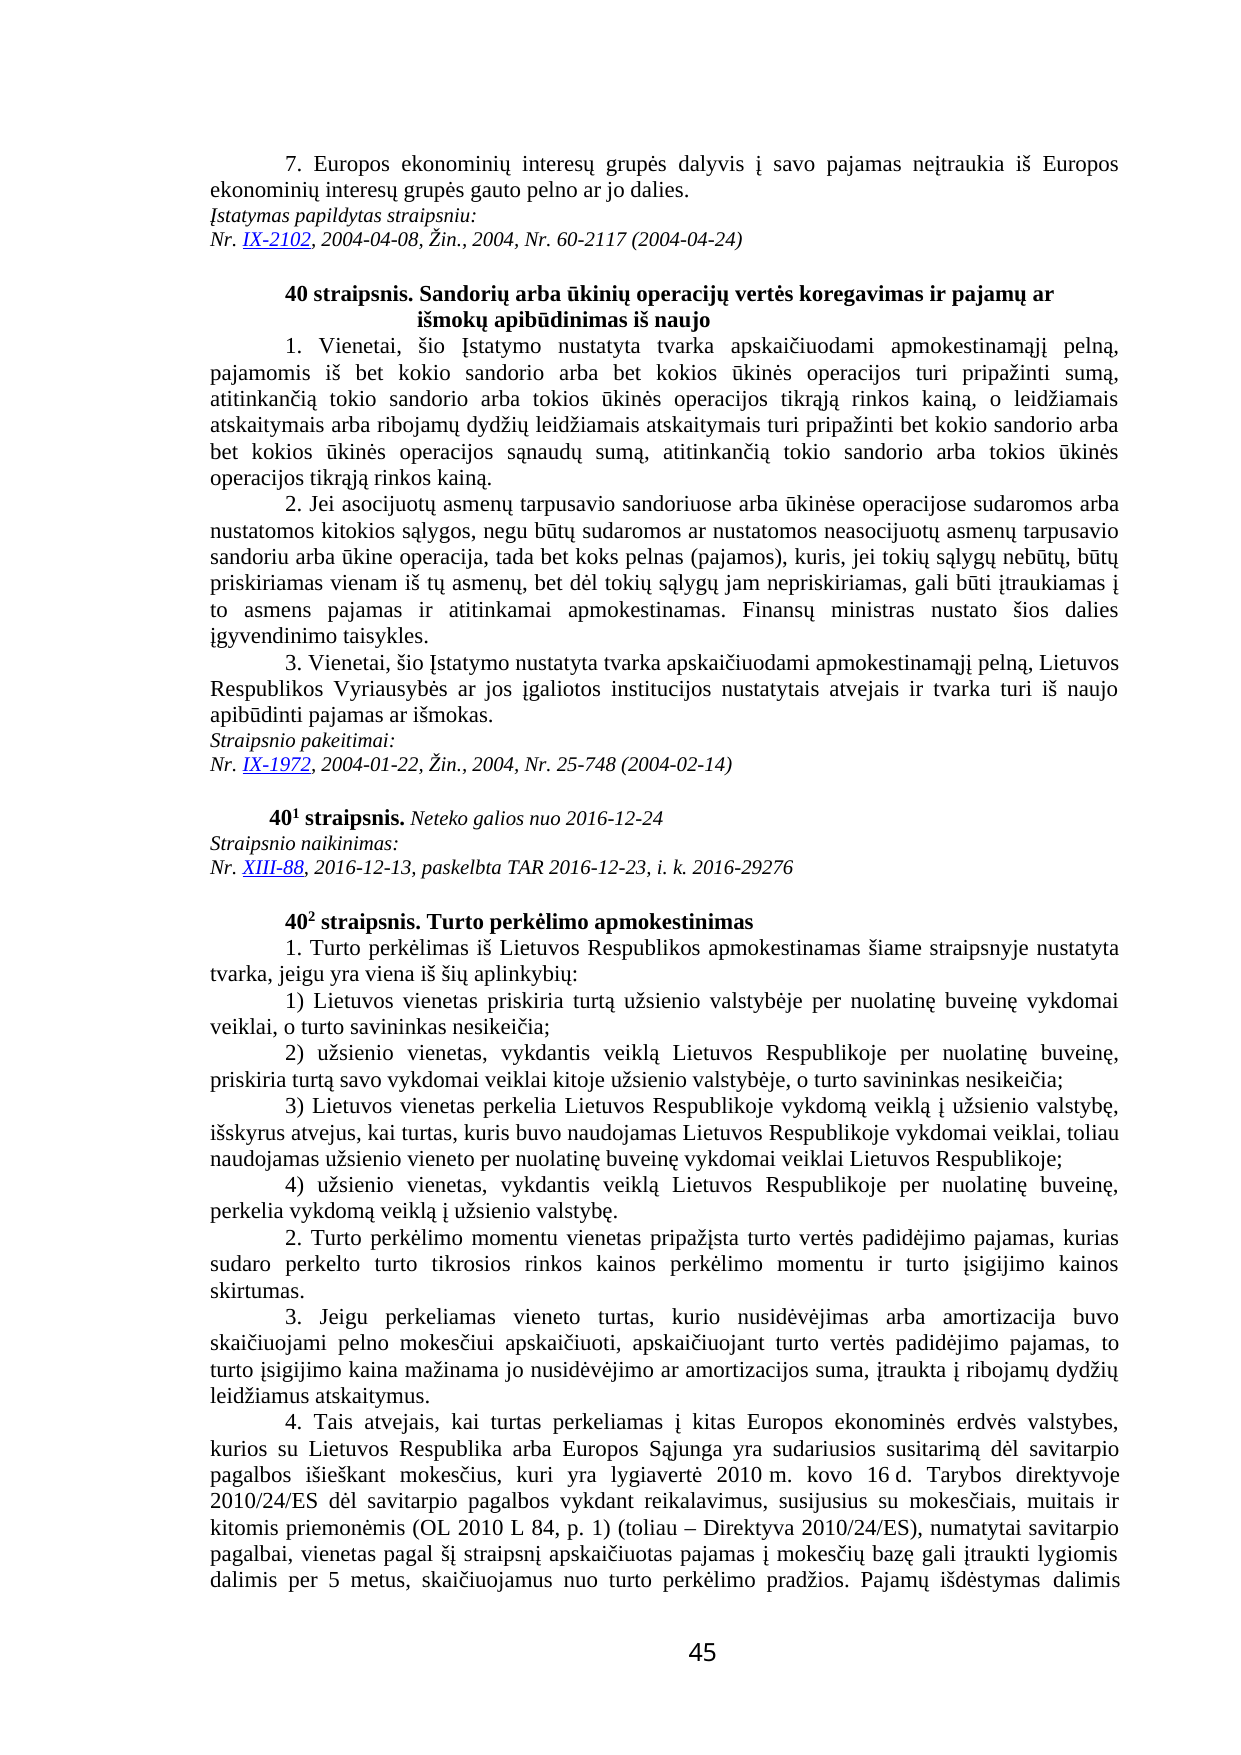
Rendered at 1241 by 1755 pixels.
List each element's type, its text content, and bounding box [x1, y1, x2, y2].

text 1) Lietuvos vienetas priskiria turtą užsienio valstybėje per nuolatinę buveinę vykdomai veiklai, o turto savininkas nesikeičia; [210, 987, 1120, 1039]
text 2. Jei asocijuotų asmenų tarpusavio sandoriuose arba ūkinėse operacijose sudaromos arba nustatomos kitokios sąlygos, negu būtų sudaromos ar nustatomos neasocijuotų asmenų tarpusavio sandoriu arba ūkine operacija, tada bet koks pelnas (pajamos), kuris, jei tokių sąlygų nebūtų, būtų priskiriamas vienam iš tų asmenų, bet dėl tokių sąlygų jam nepriskiriamas, gali būti įtraukiamas į to asmens pajamas ir atitinkamai apmokestinamas. Finansų ministras nustato šios dalies įgyvendinimo taisykles. [210, 490, 1120, 648]
text Nr. XIII-88, 2016-12-13, paskelbta TAR 2016-12-23, i. k. 2016-29276 [210, 855, 1120, 879]
text 4) užsienio vienetas, vykdantis veiklą Lietuvos Respublikoje per nuolatinę buveinę, perkelia vykdomą veiklą į užsienio valstybę. [210, 1171, 1120, 1224]
text 7. Europos ekonominių interesų grupės dalyvis į savo pajamas neįtraukia iš Europos ekonominių interesų grupės gauto pelno ar jo dalies. [210, 150, 1120, 203]
text Straipsnio pakeitimai: [210, 728, 1120, 752]
text 1. Vienetai, šio Įstatymo nustatyta tvarka apskaičiuodami apmokestinamąjį pelną, pajamomis iš bet kokio sandorio arba bet kokios ūkinės operacijos turi pripažinti sumą, atitinkančią tokio sandorio arba tokios ūkinės operacijos tikrąją rinkos kainą, o leidžiamais atskaitymais arba ribojamų dydžių leidžiamais atskaitymais turi pripažinti bet kokio sandorio arba bet kokios ūkinės operacijos sąnaudų sumą, atitinkančią tokio sandorio arba tokios ūkinės operacijos tikrąją rinkos kainą. [210, 332, 1120, 490]
text 40 straipsnis. Sandorių arba ūkinių operacijų vertės koregavimas ir pajamų ar [210, 279, 1120, 306]
text 2) užsienio vienetas, vykdantis veiklą Lietuvos Respublikoje per nuolatinę buveinę, priskiria turtą savo vykdomai veiklai kitoje užsienio valstybėje, o turto savininkas nesikeičia; [210, 1039, 1120, 1092]
text 2. Turto perkėlimo momentu vienetas pripažįsta turto vertės padidėjimo pajamas, kurias sudaro perkelto turto tikrosios rinkos kainos perkėlimo momentu ir turto įsigijimo kainos skirtumas. [210, 1224, 1120, 1303]
text 3. Vienetai, šio Įstatymo nustatyta tvarka apskaičiuodami apmokestinamąjį pelną, Lietuvos Respublikos Vyriausybės ar jos įgaliotos institucijos nustatytais atvejais ir tvarka turi iš naujo apibūdinti pajamas ar išmokas. [210, 648, 1120, 728]
text išmokų apibūdinimas iš naujo [210, 306, 1120, 332]
text 1. Turto perkėlimas iš Lietuvos Respublikos apmokestinamas šiame straipsnyje nustatyta tvarka, jeigu yra viena iš šių aplinkybių: [210, 934, 1120, 987]
text 402 straipsnis. Turto perkėlimo apmokestinimas [210, 908, 1120, 934]
text 3. Jeigu perkeliamas vieneto turtas, kurio nusidėvėjimas arba amortizacija buvo skaičiuojami pelno mokesčiui apskaičiuoti, apskaičiuojant turto vertės padidėjimo pajamas, to turto įsigijimo kaina mažinama jo nusidėvėjimo ar amortizacijos suma, įtraukta į ribojamų dydžių leidžiamus atskaitymus. [210, 1303, 1120, 1408]
text 401 straipsnis. Neteko galios nuo 2016-12-24 [210, 804, 1120, 831]
text Įstatymas papildytas straipsniu: [210, 203, 1120, 227]
text Nr. IX-2102, 2004-04-08, Žin., 2004, Nr. 60-2117 (2004-04-24) [210, 227, 1120, 251]
text 3) Lietuvos vienetas perkelia Lietuvos Respublikoje vykdomą veiklą į užsienio valstybę, išskyrus atvejus, kai turtas, kuris buvo naudojamas Lietuvos Respublikoje vykdomai veiklai, toliau naudojamas užsienio vieneto per nuolatinę buveinę vykdomai veiklai Lietuvos Respublikoje; [210, 1092, 1120, 1171]
text 4. Tais atvejais, kai turtas perkeliamas į kitas Europos ekonominės erdvės valstybes, kurios su Lietuvos Respublika arba Europos Sąjunga yra sudariusios susitarimą dėl savitarpio pagalbos išieškant mokesčius, kuri yra lygiavertė 2010 m. kovo 16 d. Tarybos direktyvoje 2010/24/ES dėl savitarpio pagalbos vykdant reikalavimus, susijusius su mokesčiais, muitais ir kitomis priemonėmis (OL 2010 L 84, p. 1) (toliau – Direktyva 2010/24/ES), numatytai savitarpio pagalbai, vienetas pagal šį straipsnį apskaičiuotas pajamas į mokesčių bazę gali įtraukti lygiomis dalimis per 5 metus, skaičiuojamus nuo turto perkėlimo pradžios. Pajamų išdėstymas dalimis [210, 1408, 1120, 1593]
text Straipsnio naikinimas: [210, 831, 1120, 855]
text Nr. IX-1972, 2004-01-22, Žin., 2004, Nr. 25-748 (2004-02-14) [210, 752, 1120, 776]
